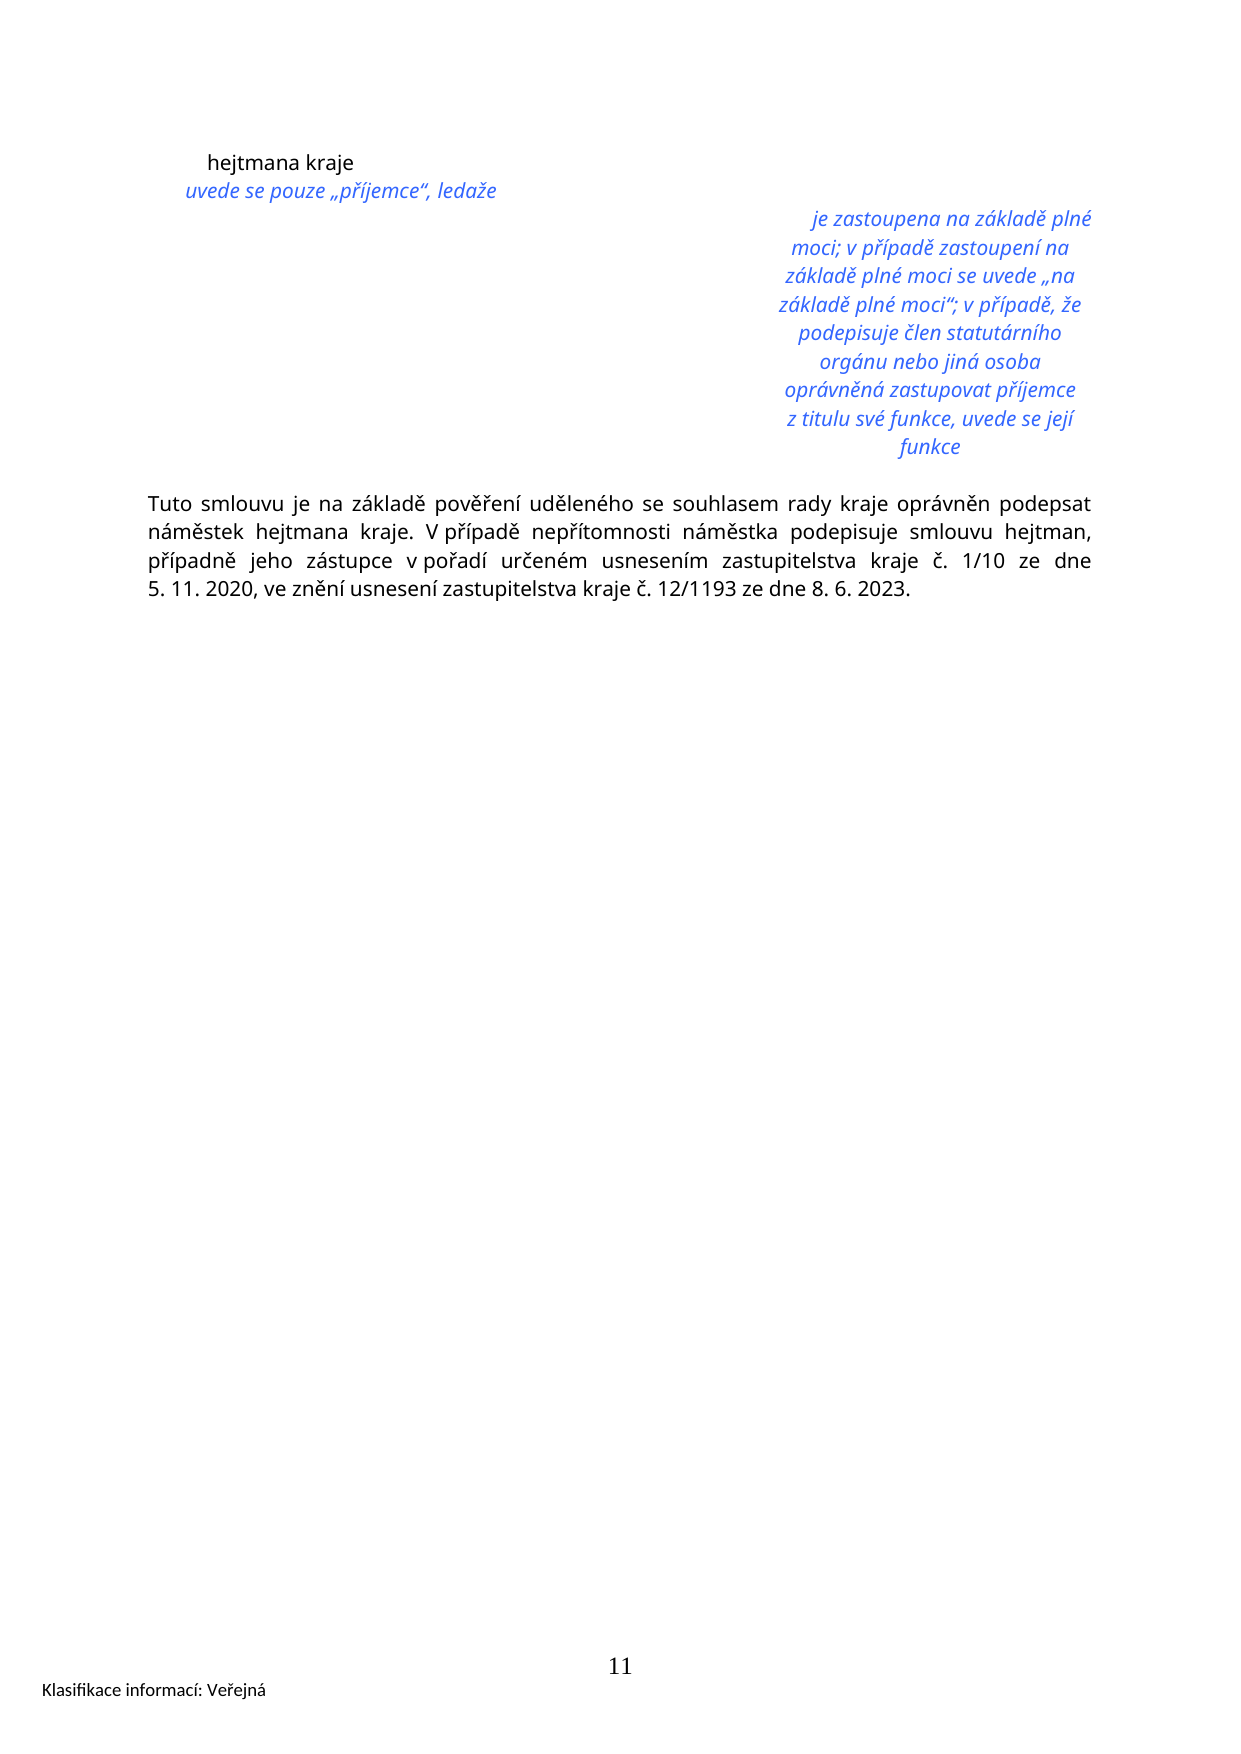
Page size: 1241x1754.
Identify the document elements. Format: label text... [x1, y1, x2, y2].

text je zastoupena na základě plné moci; v případě zastoupení na základě plné moci se uvede „na základě plné moci“; v případě, že podepisuje člen statutárního orgánu nebo jiná osoba oprávněná zastupovat příjemce z titulu své funkce, uvede se její funkce [768, 204, 1092, 461]
text hejtmana kraje uvede se pouze „příjemce“, ledaže [185, 148, 1092, 204]
text Tuto smlouvu je na základě pověření uděleného se souhlasem rady kraje oprávněn podepsat náměstek hejtmana kraje. V případě nepřítomnosti náměstka podepisuje smlouvu hejtman, případně jeho zástupce v pořadí určeném usnesením zastupitelstva kraje č. 1/10 ze dne 5. 11. 2020, ve znění usnesení zastupitelstva kraje č. 12/1193 ze dne 8. 6. 2023. [148, 489, 1092, 603]
